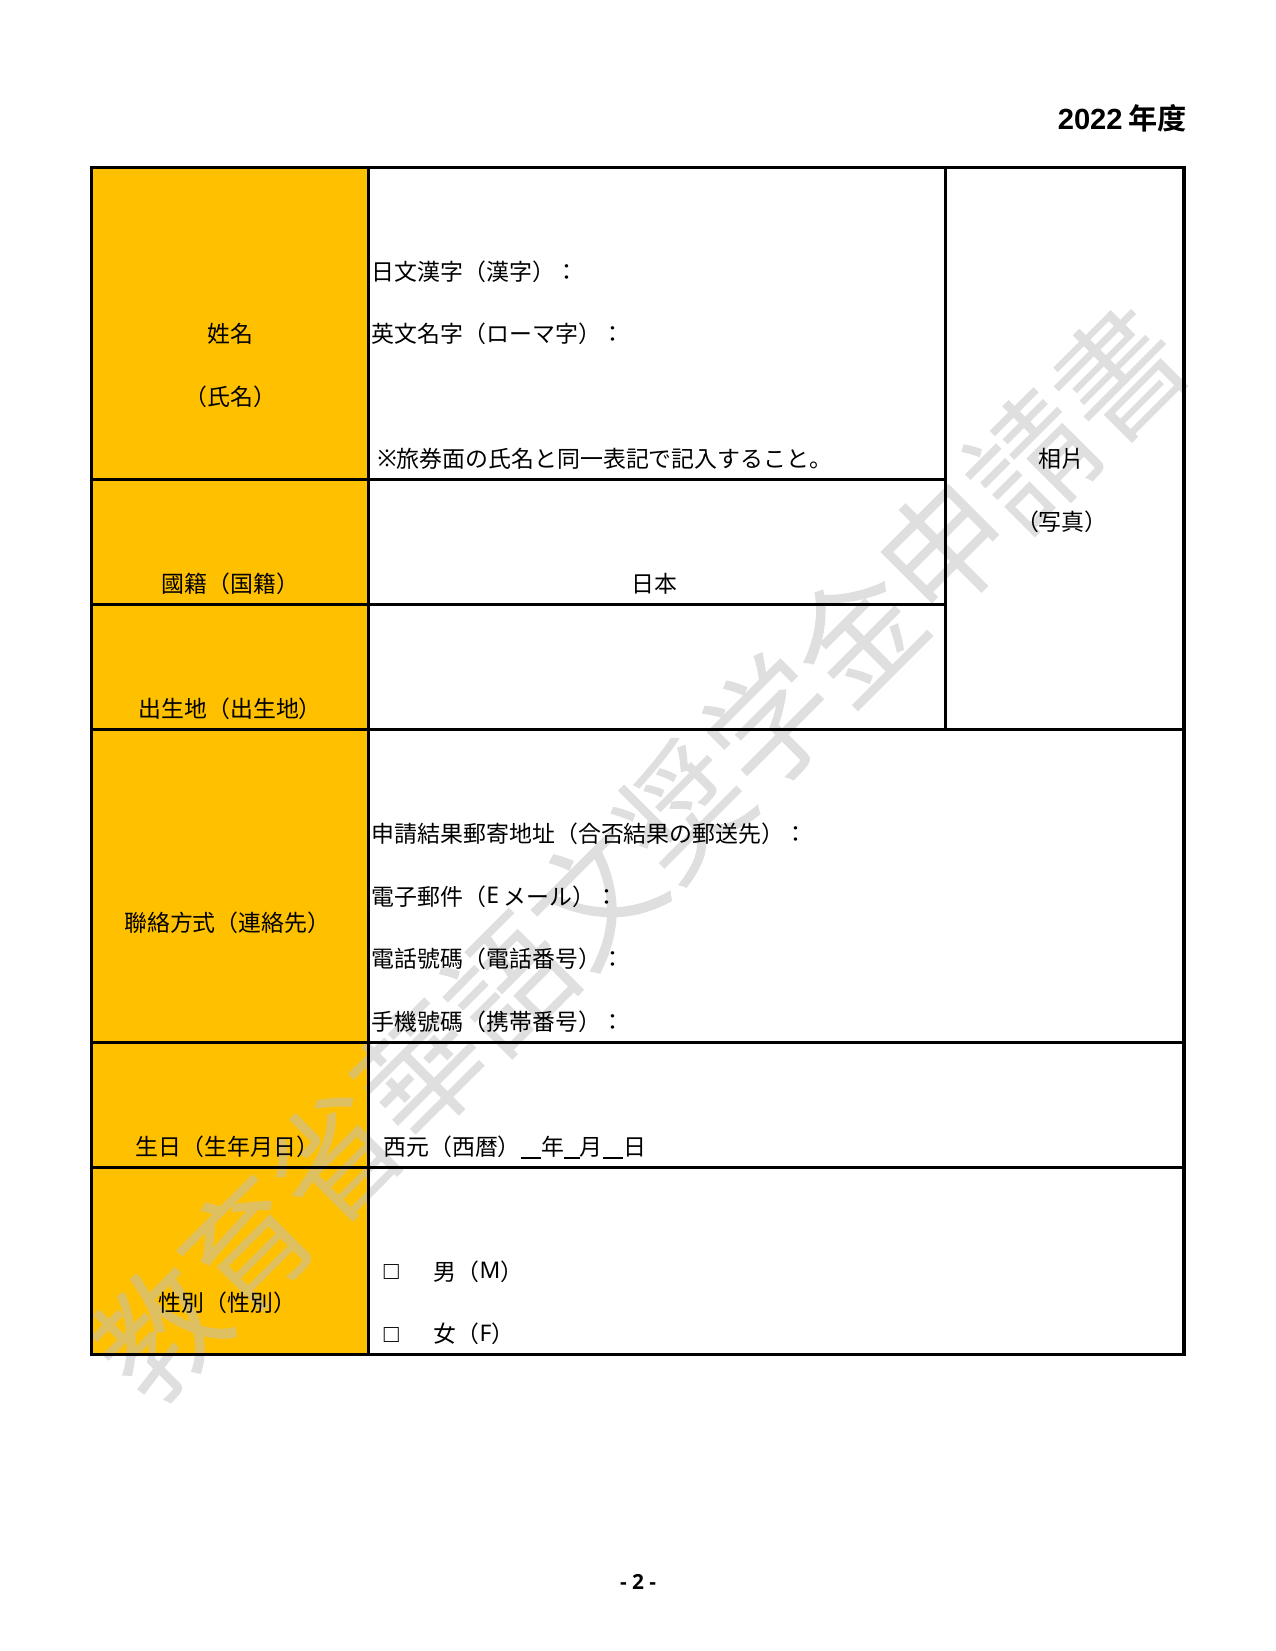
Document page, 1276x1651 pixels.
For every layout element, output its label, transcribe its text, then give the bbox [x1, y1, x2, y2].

table_cell 生日（生年月日） [93, 1044, 367, 1166]
table_cell 男（M） 女（F） [370, 1169, 1182, 1353]
table_cell [370, 606, 944, 728]
table_cell 出生地（出生地） [93, 606, 367, 728]
table_header 日文漢字（漢字）： 英文名字（ローマ字）： ※旅券面の氏名と同一表記で記入すること。 [370, 169, 944, 478]
table_cell 性別（性別） [93, 1169, 367, 1353]
table_cell 國籍（国籍） [93, 481, 367, 603]
table_cell 申請結果郵寄地址（合否結果の郵送先）： 電子郵件（Eメール）： 電話號碼（電話番号）： 手機號碼（携帯番号）： [370, 731, 1182, 1041]
table_cell 西元（西暦） 年 月 日 [370, 1044, 1182, 1166]
table_cell 聯絡方式（連絡先） [93, 731, 367, 1041]
table_header 姓名 （氏名） [93, 169, 367, 478]
table_cell [755, 708, 775, 728]
table_header 相片 （写真） [947, 169, 1182, 728]
table_cell [853, 606, 892, 634]
table_cell 日本 [370, 481, 944, 603]
table_cell [823, 606, 855, 638]
